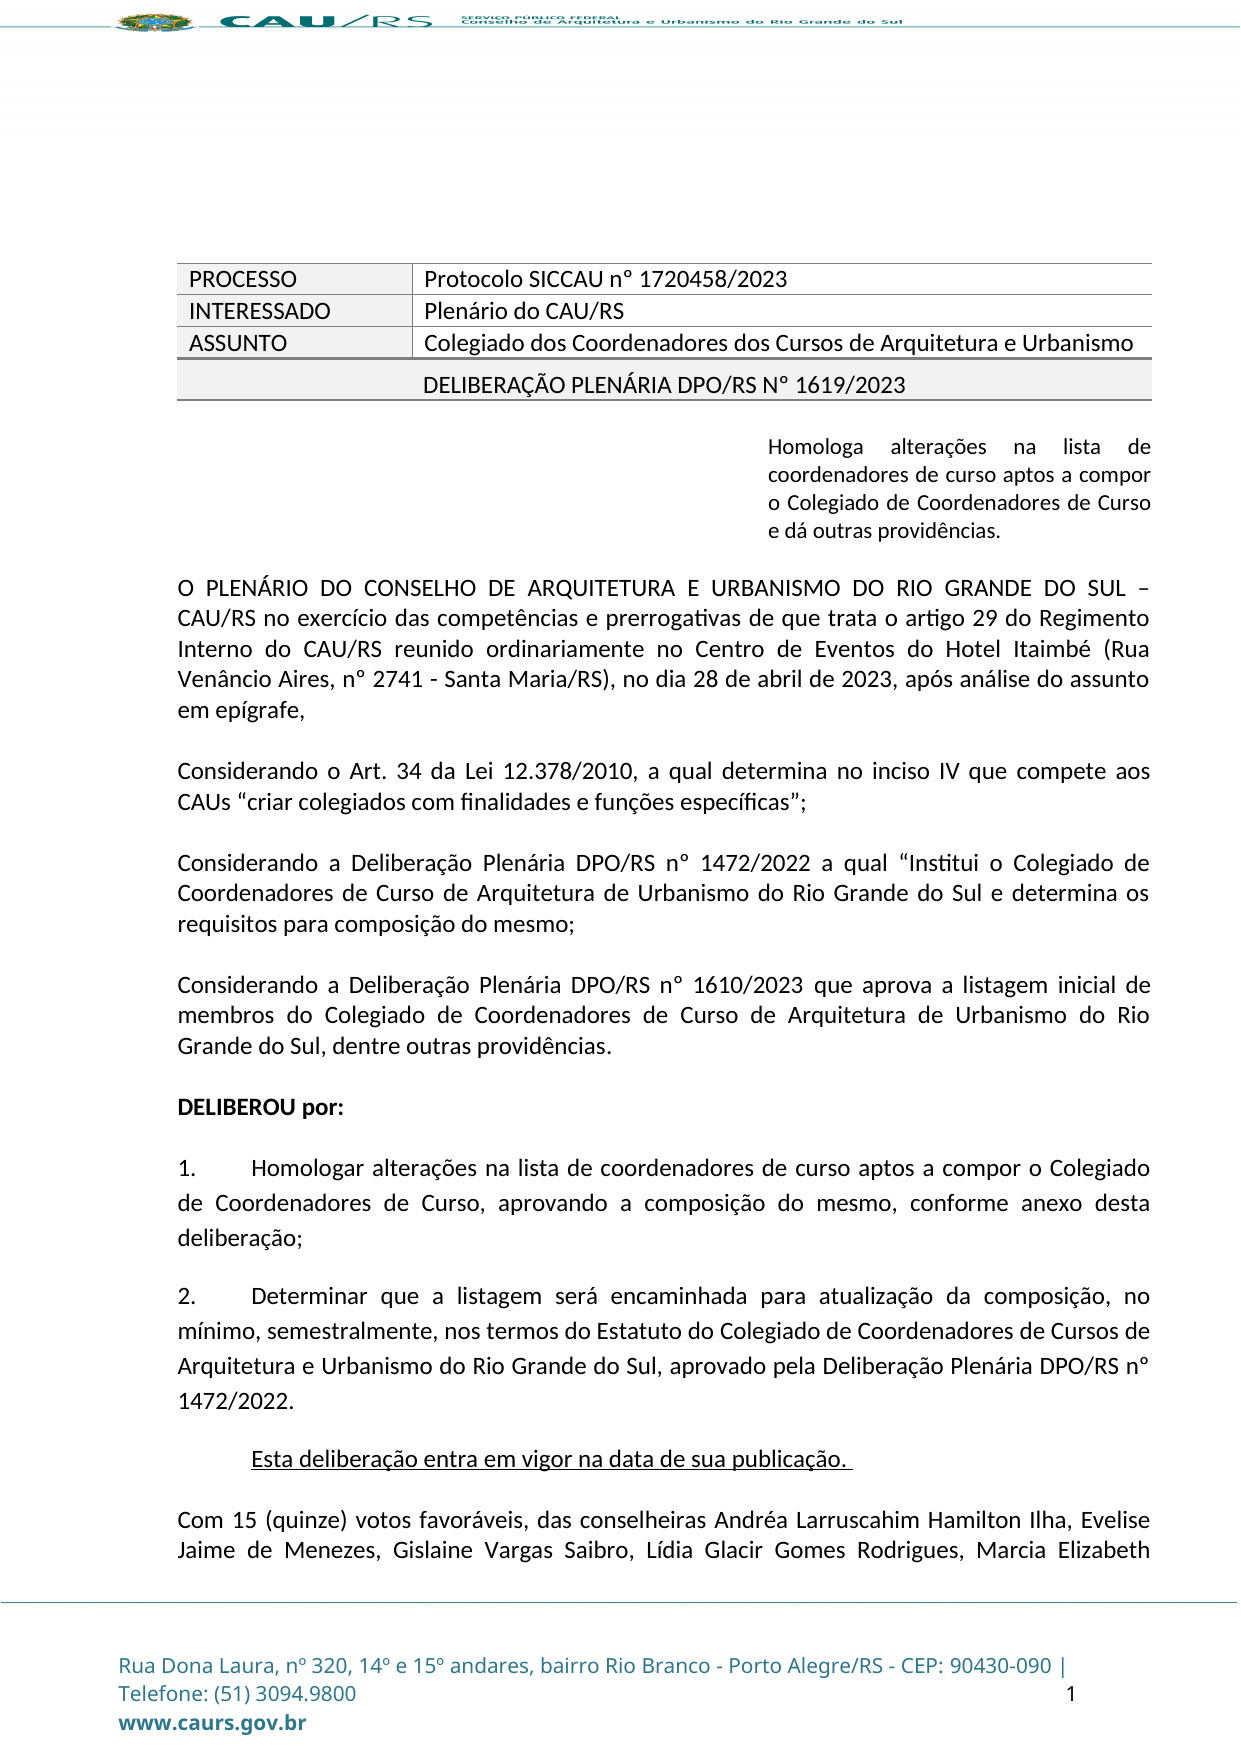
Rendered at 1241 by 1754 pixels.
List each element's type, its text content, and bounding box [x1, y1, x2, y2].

text O PLENÁRIO DO CONSELHO DE ARQUITETURA E URBANISMO DO RIO GRANDE DO SUL – CAU/RS no exercício das competências e prerrogativas de que trata o artigo 29 do Regimento Interno do CAU/RS reunido ordinariamente no Centro de Eventos do Hotel Itaimbé (Rua Venâncio Aires, nº 2741 - Santa Maria/RS), no dia 28 de abril de 2023, após análise do assunto em epígrafe, [177, 572, 1152, 724]
table_header Protocolo SICCAU nº 1720458/2023 [413, 264, 1152, 294]
text DELIBEROU por: [177, 1091, 1152, 1121]
table_header PROCESSO [177, 264, 412, 294]
text Homologa alterações na lista de coordenadores de curso aptos a compor o Colegiado de Coordenadores de Curso e dá outras providências. [768, 432, 1152, 544]
text Considerando o Art. 34 da Lei 12.378/2010, a qual determina no inciso IV que compete aos CAUs “criar colegiados com finalidades e funções específicas”; [177, 755, 1152, 816]
table_cell INTERESSADO [177, 295, 412, 326]
list Determinar que a listagem será encaminhada para atualização da composição, no mínimo, semestralmente, nos termos do Estatuto do Colegiado de Coordenadores de Cursos de Arquitetura e Urbanismo do Rio Grande do Sul, aprovado pela Deliberação Plenária DPO/RS nº 1472/2022. [177, 1280, 1152, 1415]
table_cell ASSUNTO [177, 327, 412, 357]
list Homologar alterações na lista de coordenadores de curso aptos a compor o Colegiado de Coordenadores de Curso, aprovando a composição do mesmo, conforme anexo desta deliberação; [177, 1152, 1152, 1252]
text Considerando a Deliberação Plenária DPO/RS nº 1472/2022 a qual “Institui o Colegiado de Coordenadores de Curso de Arquitetura de Urbanismo do Rio Grande do Sul e determina os requisitos para composição do mesmo; [177, 847, 1152, 938]
list Esta deliberação entra em vigor na data de sua publicação. [177, 1443, 1152, 1473]
text Considerando a Deliberação Plenária DPO/RS nº 1610/2023 que aprova a listagem inicial de membros do Colegiado de Coordenadores de Curso de Arquitetura de Urbanismo do Rio Grande do Sul, dentre outras providências. [177, 969, 1152, 1060]
table_cell Colegiado dos Coordenadores dos Cursos de Arquitetura e Urbanismo [413, 327, 1152, 357]
text Com 15 (quinze) votos favoráveis, das conselheiras Andréa Larruscahim Hamilton Ilha, Evelise Jaime de Menezes, Gislaine Vargas Saibro, Lídia Glacir Gomes Rodrigues, Marcia Elizabeth [177, 1504, 1152, 1565]
text DELIBERAÇÃO PLENÁRIA DPO/RS Nº 1619/2023 [177, 360, 1152, 399]
table_cell Plenário do CAU/RS [413, 295, 1152, 326]
